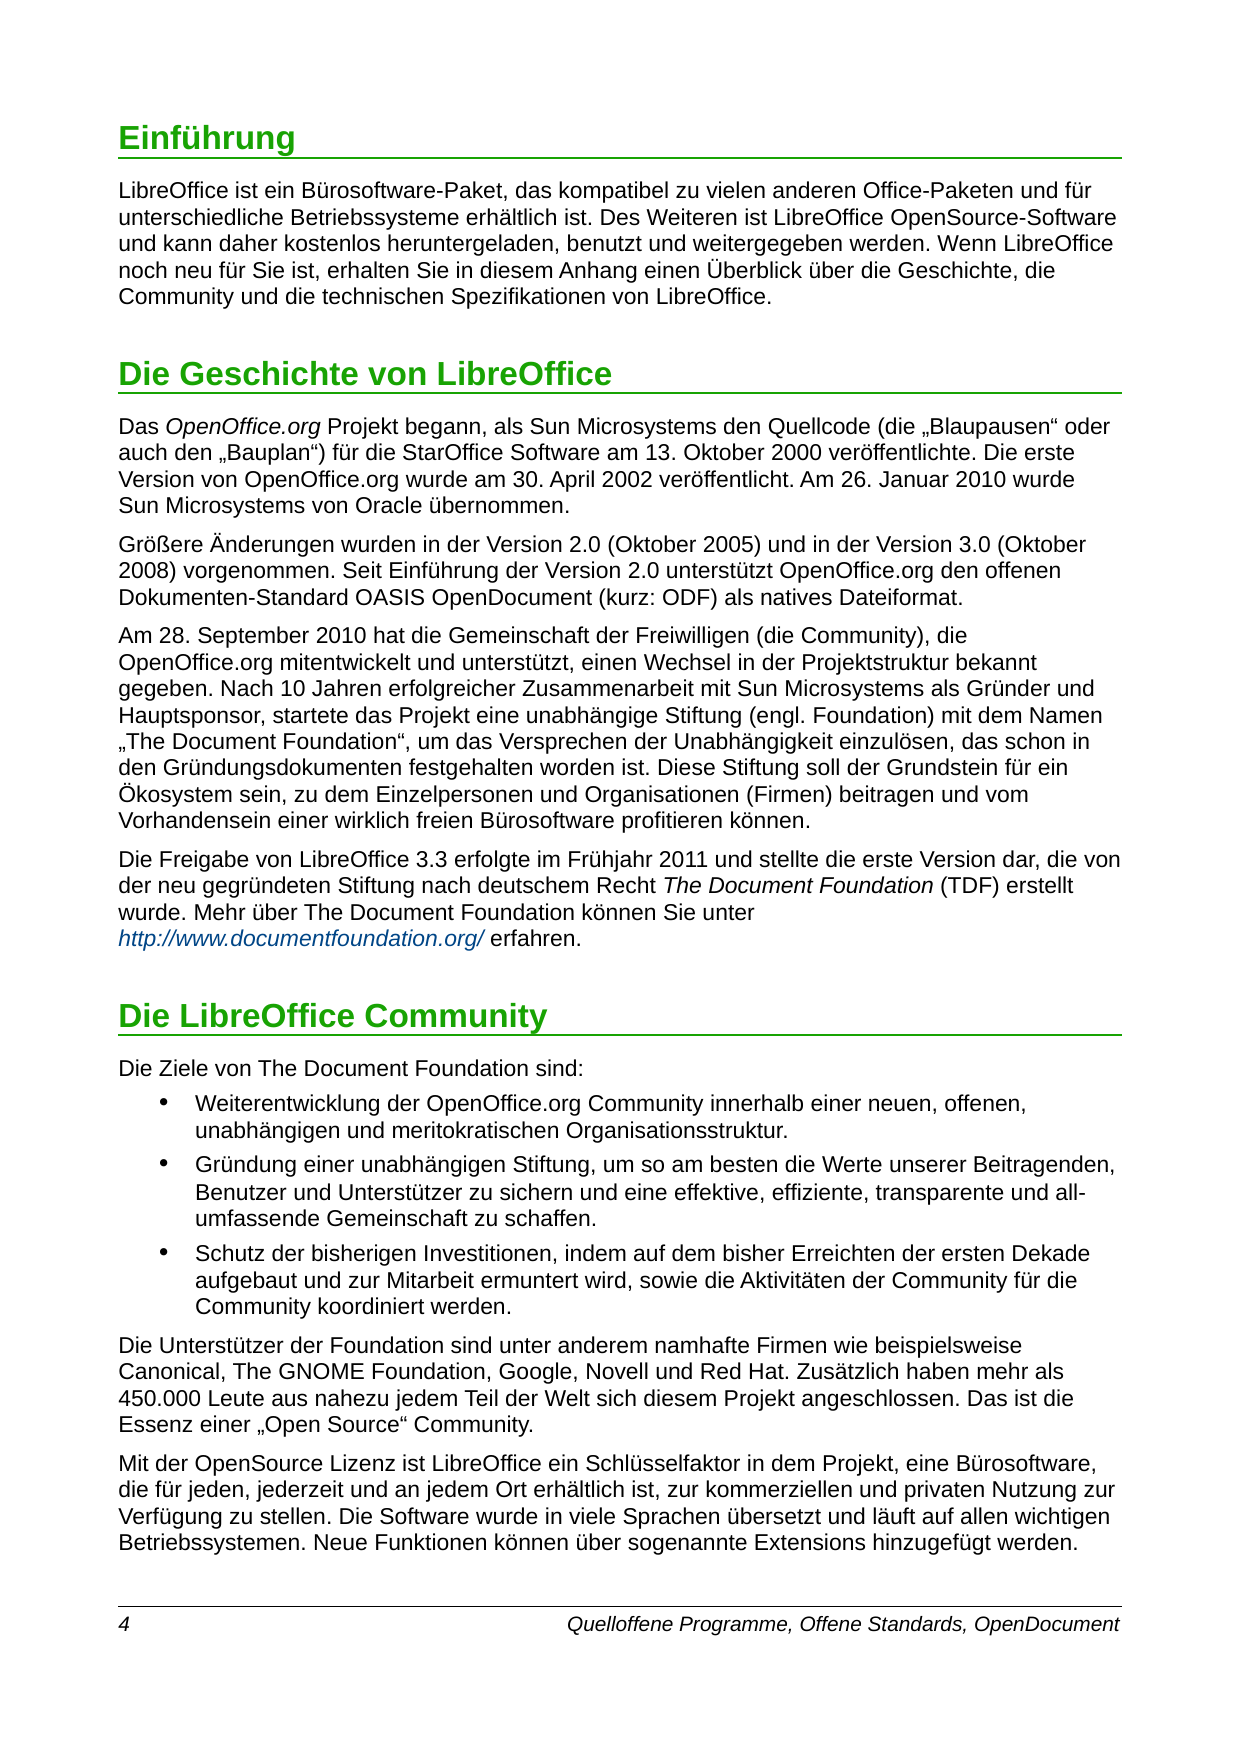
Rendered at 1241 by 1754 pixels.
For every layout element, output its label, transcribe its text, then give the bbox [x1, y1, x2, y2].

list Gründung einer unabhängigen Stiftung, um so am besten die Werte unserer Beitragenden, Benutzer und Unterstützer zu sichern und eine effektive, effiziente, transparente und all- umfassende Gemeinschaft zu schaffen. [156, 1149, 1122, 1231]
subtitle Die LibreOffice Community [118, 996, 1122, 1034]
subtitle Einführung [118, 118, 1122, 157]
list Die Ziele von The Document Foundation sind: [118, 1055, 1122, 1081]
text Mit der OpenSource Lizenz ist LibreOffice ein Schlüsselfaktor in dem Projekt, eine Bürosoftware, die für jeden, jederzeit und an jedem Ort erhältlich ist, zur kommerziellen und privaten Nutzung zur Verfügung zu stellen. Die Software wurde in viele Sprachen übersetzt und läuft auf allen wichtigen Betriebssystemen. Neue Funktionen können über sogenannte Extensions hinzugefügt werden. [118, 1450, 1122, 1555]
text Die Unterstützer der Foundation sind unter anderem namhafte Firmen wie beispielsweise Canonical, The GNOME Foundation, Google, Novell und Red Hat. Zusätzlich haben mehr als 450.000 Leute aus nahezu jedem Teil der Welt sich diesem Projekt angeschlossen. Das ist die Essenz einer „Open Source“ Community. [118, 1332, 1122, 1437]
subtitle Die Geschichte von LibreOffice [118, 354, 1122, 392]
text LibreOffice ist ein Bürosoftware-Paket, das kompatibel zu vielen anderen Office-Paketen und für unterschiedliche Betriebssysteme erhältlich ist. Des Weiteren ist LibreOffice OpenSource-Software und kann daher kostenlos heruntergeladen, benutzt und weitergegeben werden. Wenn LibreOffice noch neu für Sie ist, erhalten Sie in diesem Anhang einen Überblick über die Geschichte, die Community und die technischen Spezifikationen von LibreOffice. [118, 177, 1122, 309]
list Schutz der bisherigen Investitionen, indem auf dem bisher Erreichten der ersten Dekade aufgebaut und zur Mitarbeit ermuntert wird, sowie die Aktivitäten der Community für die Community koordiniert werden. [156, 1238, 1122, 1319]
text Größere Änderungen wurden in der Version 2.0 (Oktober 2005) und in der Version 3.0 (Oktober 2008) vorgenommen. Seit Einführung der Version 2.0 unterstützt OpenOffice.org den offenen Dokumenten-Standard OASIS OpenDocument (kurz: ODF) als natives Dateiformat. [118, 531, 1122, 610]
text Die Freigabe von LibreOffice 3.3 erfolgte im Frühjahr 2011 und stellte die erste Version dar, die von der neu gegründeten Stiftung nach deutschem Recht The Document Foundation (TDF) erstellt wurde. Mehr über The Document Foundation können Sie unter http://www.documentfoundation.org/ erfahren. [118, 846, 1122, 951]
text Das OpenOffice.org Projekt begann, als Sun Microsystems den Quellcode (die „Blaupausen“ oder auch den „Bauplan“) für die StarOffice Software am 13. Oktober 2000 veröffentlichte. Die erste Version von OpenOffice.org wurde am 30. April 2002 veröffentlicht. Am 26. Januar 2010 wurde Sun Microsystems von Oracle übernommen. [118, 413, 1122, 518]
list Weiterentwicklung der OpenOffice.org Community innerhalb einer neuen, offenen, unabhängigen und meritokratischen Organisationsstruktur. [156, 1088, 1122, 1143]
text Am 28. September 2010 hat die Gemeinschaft der Freiwilligen (die Community), die OpenOffice.org mitentwickelt und unterstützt, einen Wechsel in der Projektstruktur bekannt gegeben. Nach 10 Jahren erfolgreicher Zusammenarbeit mit Sun Microsystems als Gründer und Hauptsponsor, startete das Projekt eine unabhängige Stiftung (engl. Foundation) mit dem Namen „The Document Foundation“, um das Versprechen der Unabhängigkeit einzulösen, das schon in den Gründungsdokumenten festgehalten worden ist. Diese Stiftung soll der Grundstein für ein Ökosystem sein, zu dem Einzelpersonen und Organisationen (Firmen) beitragen und vom Vorhandensein einer wirklich freien Bürosoftware profitieren können. [118, 622, 1122, 833]
